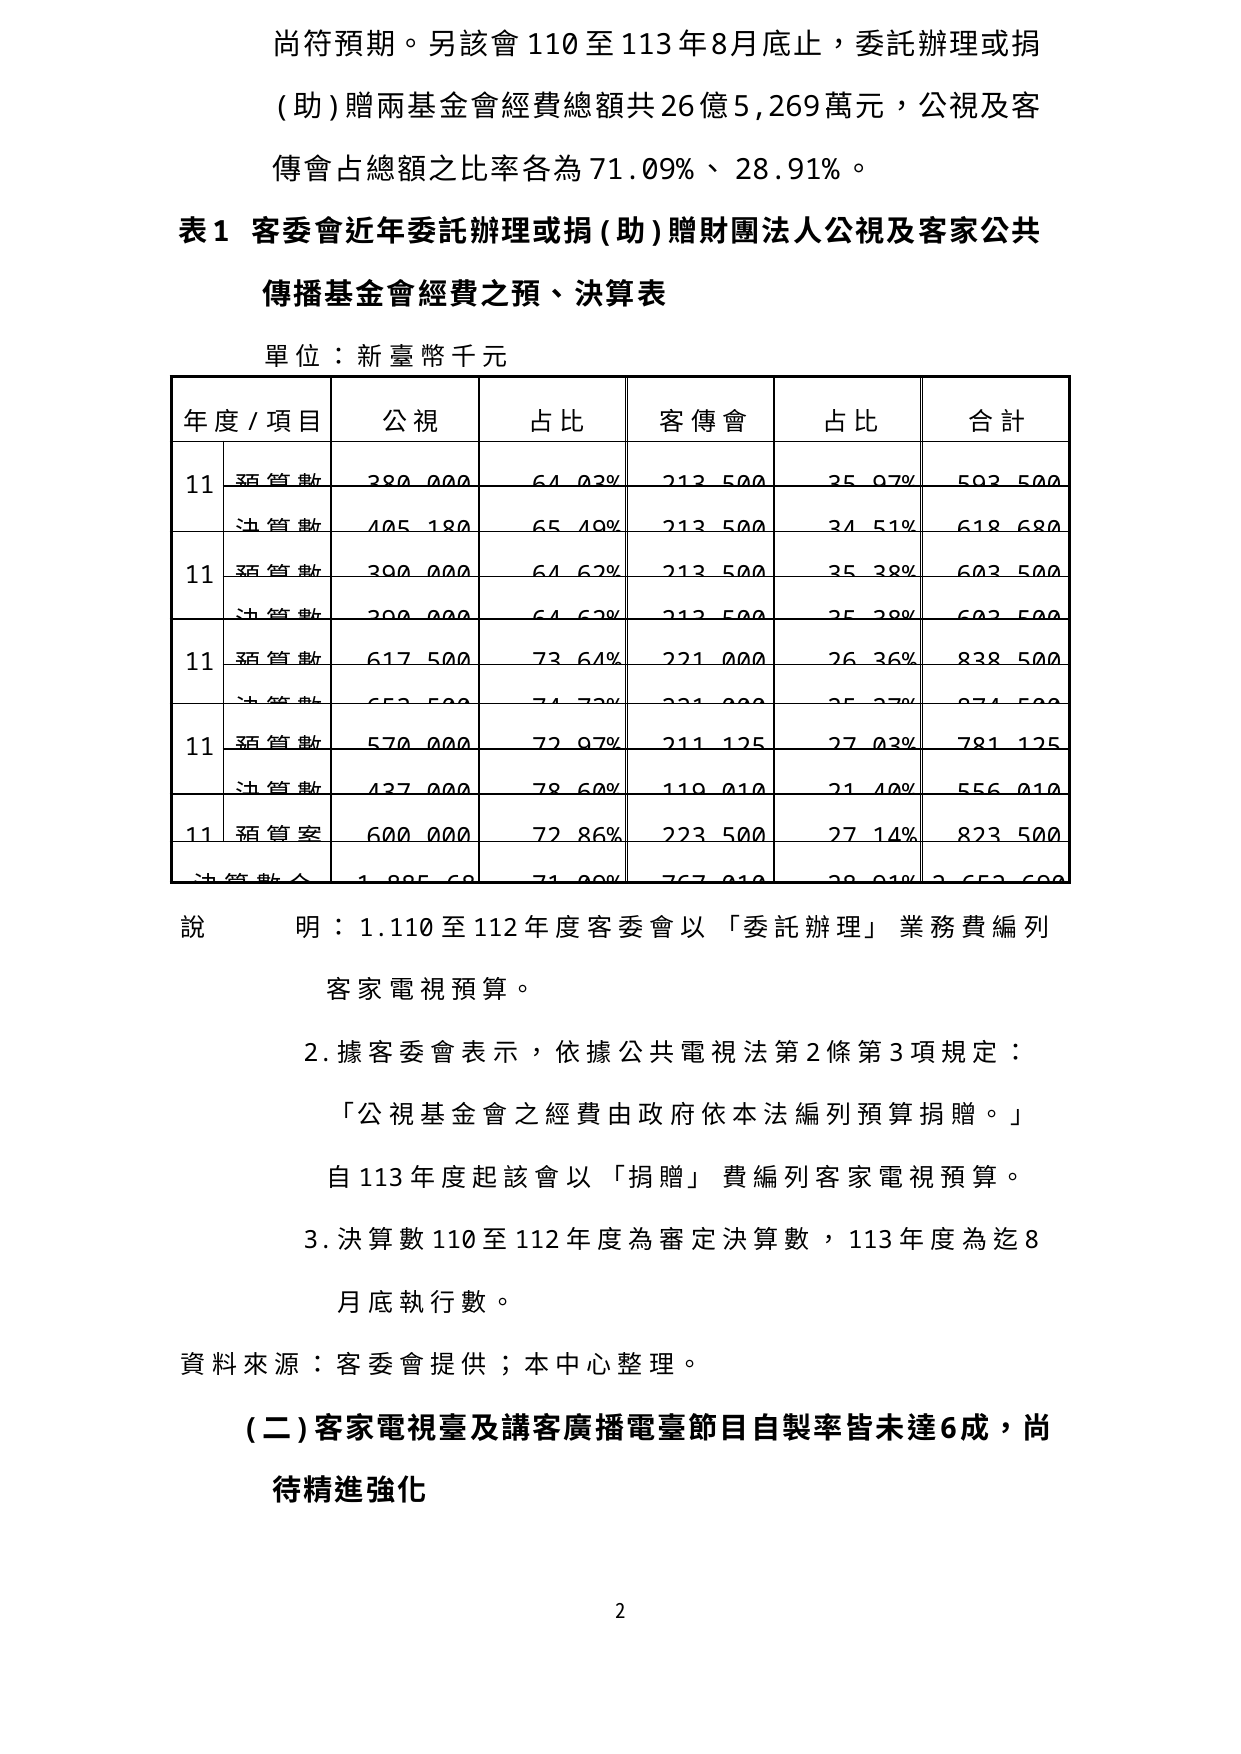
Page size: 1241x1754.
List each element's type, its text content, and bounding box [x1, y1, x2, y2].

text 3.決算數110至112年度為審定決算數，113年度為迄8月底執行數。 [295, 1196, 1071, 1321]
text 尚符預期。另該會110至113年8月底止，委託辦理或捐(助)贈兩基金會經費總額共26億5,269萬元，公視及客傳會占總額之比率各為71.09%、28.91%。 [266, 0, 1063, 187]
table_cell 25.27% [775, 665, 920, 703]
table_cell 72.86% [480, 795, 625, 841]
table_cell 決算數 [224, 665, 330, 703]
table_cell 653,500 [332, 665, 478, 703]
table_cell 437,000 [332, 750, 478, 793]
table_cell 211,125 [628, 704, 773, 748]
table_cell 1,885,680 [332, 842, 478, 881]
table_cell 593,500 [923, 442, 1068, 485]
table_cell 64.03% [480, 442, 625, 485]
table_header 年度/項目 [173, 378, 330, 441]
table_cell 27.14% [775, 795, 920, 841]
table_cell 決算數 [224, 750, 330, 793]
text 資料來源：客委會提供；本中心整理。 [169, 1321, 1050, 1384]
table_cell 221,000 [628, 665, 773, 703]
table_cell 35.38% [775, 577, 920, 618]
table_header 占比 [775, 378, 920, 441]
table_cell 617,500 [332, 620, 478, 664]
table_cell 35.97% [775, 442, 920, 485]
table_cell 113 [173, 704, 223, 793]
text 說 明：1.110至112年度客委會以「委託辦理」業務費編列客家電視預算。 [169, 884, 1071, 1009]
table_cell 112 [173, 620, 223, 703]
table_cell 27.03% [775, 704, 920, 748]
table_cell 預算數 [224, 620, 330, 664]
table_cell 556,010 [923, 750, 1068, 793]
table_cell 570,000 [332, 704, 478, 748]
text (二)客家電視臺及講客廣播電臺節目自製率皆未達6成，尚待精進強化 [236, 1384, 1063, 1509]
table_cell 213,500 [628, 577, 773, 618]
table_cell 26.36% [775, 620, 920, 664]
table_cell 28.91% [775, 842, 920, 881]
table_cell 390,000 [332, 577, 478, 618]
table_cell 決算數合計 [173, 842, 330, 881]
table_cell 71.09% [480, 842, 625, 881]
table_cell 874,500 [923, 665, 1068, 703]
table_cell 380,000 [332, 442, 478, 485]
table_cell 預算數 [224, 704, 330, 748]
table_cell 78.60% [480, 750, 625, 793]
table_cell 838,500 [923, 620, 1068, 664]
table_cell 603,500 [923, 577, 1068, 618]
table_cell 823,500 [923, 795, 1068, 841]
table_cell 110 [173, 442, 223, 531]
table_header 合計 [923, 378, 1068, 441]
table_cell 603,500 [923, 532, 1068, 576]
table_cell 64.62% [480, 577, 625, 618]
table_cell 781,125 [923, 704, 1068, 748]
table_cell 34.51% [775, 487, 920, 531]
text 2.據客委會表示，依據公共電視法第2條第3項規定：「公視基金會之經費由政府依本法編列預算捐贈。」自113年度起該會以「捐贈」費編列客家電視預算。 [295, 1009, 1071, 1196]
table_cell 213,500 [628, 487, 773, 531]
table_cell 213,500 [628, 532, 773, 576]
table_cell 預算數 [224, 532, 330, 576]
table_cell 65.49% [480, 487, 625, 531]
table_cell 決算數 [224, 487, 330, 531]
table_cell 預算案數 [224, 795, 330, 841]
table_cell 213,500 [628, 442, 773, 485]
table_cell 114 [173, 795, 223, 841]
table_cell 618,680 [923, 487, 1068, 531]
table_cell 73.64% [480, 620, 625, 664]
table_cell 390,000 [332, 532, 478, 576]
table_cell 767,010 [628, 842, 773, 881]
table_cell 預算數 [224, 442, 330, 485]
table_cell 21.40% [775, 750, 920, 793]
table_cell 2,652,690 [923, 842, 1068, 881]
table_cell 35.38% [775, 532, 920, 576]
table_cell 405,180 [332, 487, 478, 531]
table_cell 221,000 [628, 620, 773, 664]
table_cell 111 [173, 532, 223, 618]
table_cell 64.62% [480, 532, 625, 576]
table_cell 決算數 [224, 577, 330, 618]
text 表1 客委會近年委託辦理或捐(助)贈財團法人公視及客家公共傳播基金會經費之預、決算表 單位：新臺幣千元 [174, 187, 1066, 375]
table_cell 600,000 [332, 795, 478, 841]
table_header 占比 [480, 378, 625, 441]
table_header 公視 [332, 378, 478, 441]
table_cell 119,010 [628, 750, 773, 793]
table_cell 72.97% [480, 704, 625, 748]
table_cell 223,500 [628, 795, 773, 841]
table_cell 74.73% [480, 665, 625, 703]
table_header 客傳會 [628, 378, 773, 441]
